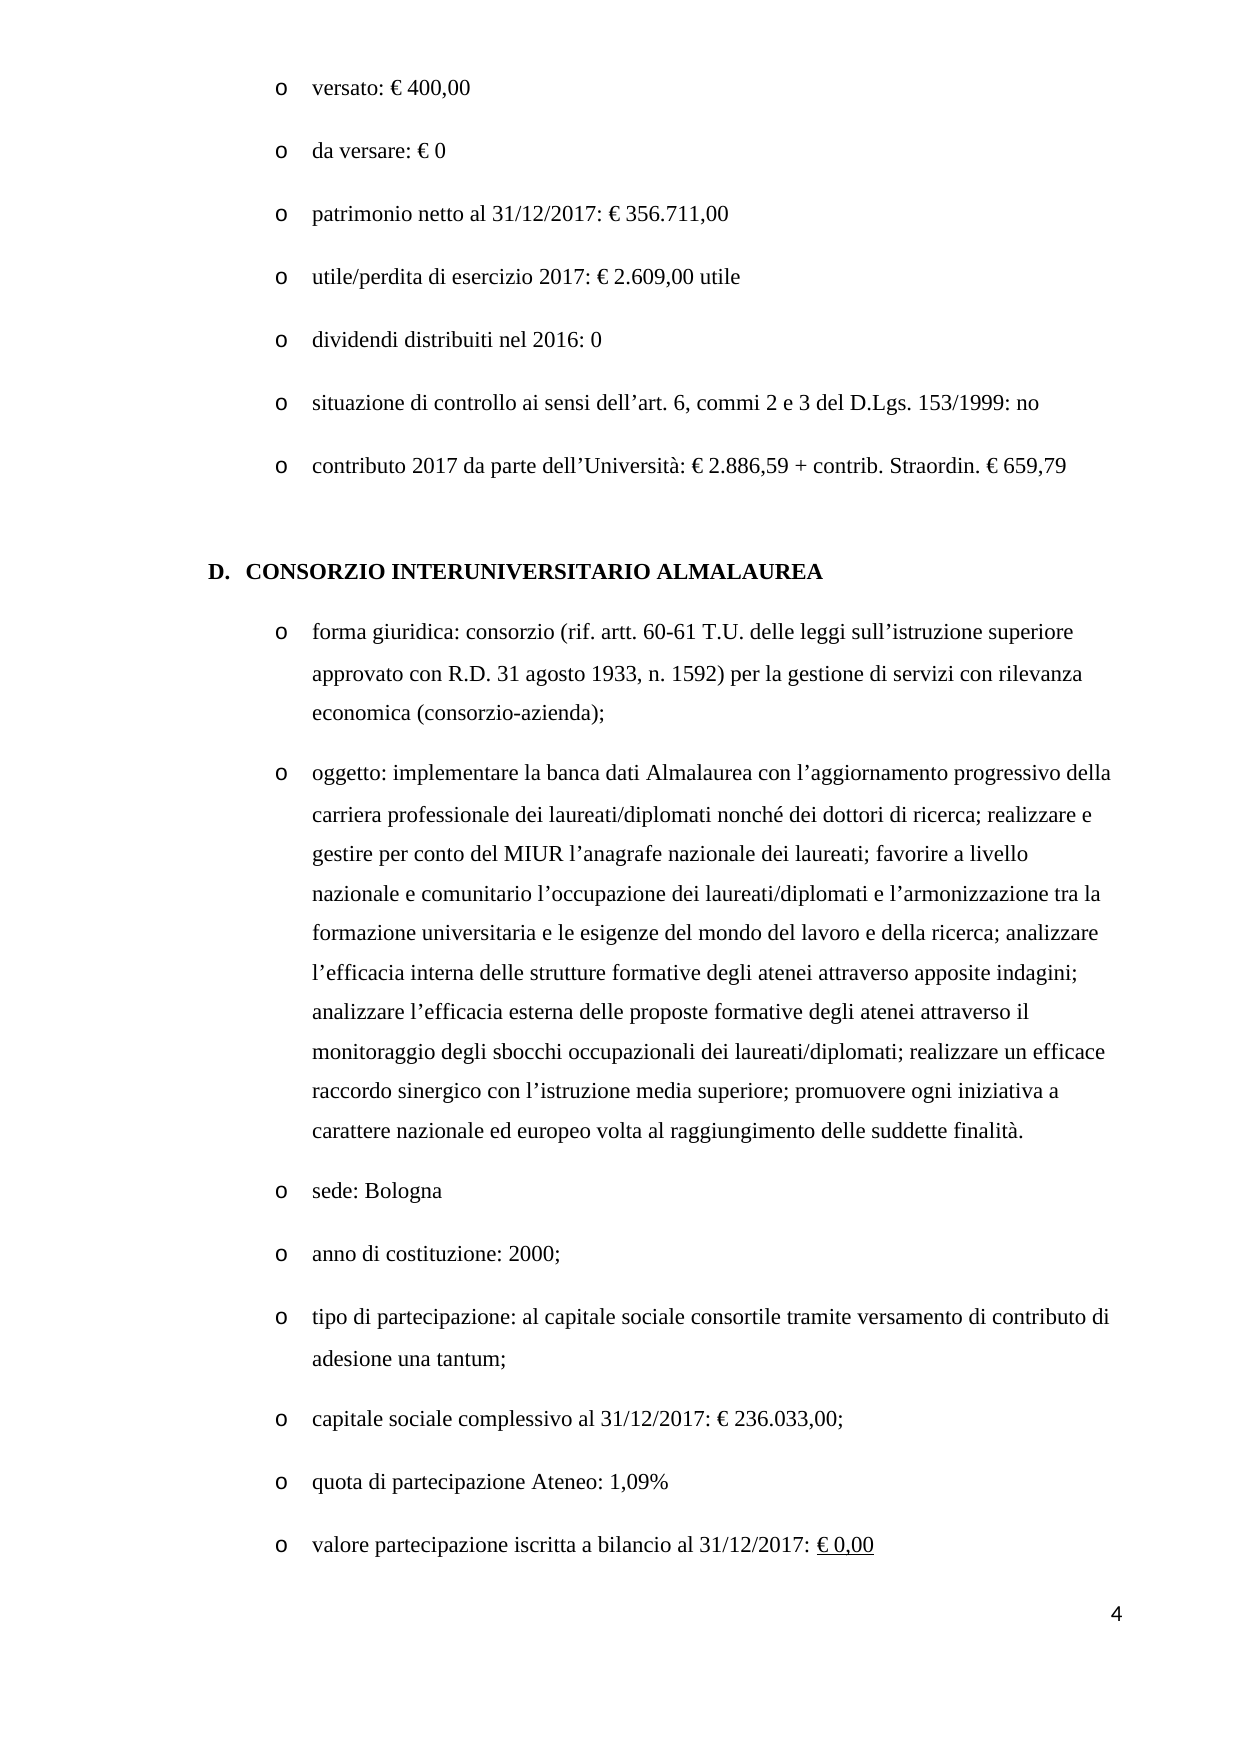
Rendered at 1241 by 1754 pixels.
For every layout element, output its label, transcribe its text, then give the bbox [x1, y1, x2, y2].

list utile/perdita di esercizio 2017: € 2.609,00 utile [274, 263, 1122, 291]
list situazione di controllo ai sensi dell’art. 6, commi 2 e 3 del D.Lgs. 153/1999: no [274, 389, 1122, 418]
list quota di partecipazione Ateneo: 1,09% [274, 1468, 1122, 1496]
list Consorzio Interuniversitario Almalaurea [208, 558, 1122, 584]
list anno di costituzione: 2000; [274, 1240, 1122, 1268]
list dividendi distribuiti nel 2016: 0 [274, 326, 1122, 354]
list tipo di partecipazione: al capitale sociale consortile tramite versamento di contributo di adesione una tantum; [274, 1303, 1122, 1371]
list contributo 2017 da parte dell’Università: € 2.886,59 + contrib. Straordin. € 659,79 [274, 452, 1122, 481]
list sede: Bologna [274, 1177, 1122, 1205]
list versato: € 400,00 [274, 74, 1122, 102]
list valore partecipazione iscritta a bilancio al 31/12/2017: € 0,00 [274, 1531, 1122, 1559]
list da versare: € 0 [274, 137, 1122, 165]
list forma giuridica: consorzio (rif. artt. 60-61 T.U. delle leggi sull’istruzione superiore approvato con R.D. 31 agosto 1933, n. 1592) per la gestione di servizi con rilevanza economica (consorzio-azienda); [274, 618, 1122, 726]
list patrimonio netto al 31/12/2017: € 356.711,00 [274, 200, 1122, 228]
list capitale sociale complessivo al 31/12/2017: € 236.033,00; [274, 1405, 1122, 1433]
list oggetto: implementare la banca dati Almalaurea con l’aggiornamento progressivo della carriera professionale dei laureati/diplomati nonché dei dottori di ricerca; realizzare e gestire per conto del MIUR l’anagrafe nazionale dei laureati; favorire a livello nazionale e comunitario l’occupazione dei laureati/diplomati e l’armonizzazione tra la formazione universitaria e le esigenze del mondo del lavoro e della ricerca; analizzare l’efficacia interna delle strutture formative degli atenei attraverso apposite indagini; analizzare l’efficacia esterna delle proposte formative degli atenei attraverso il monitoraggio degli sbocchi occupazionali dei laureati/diplomati; realizzare un efficace raccordo sinergico con l’istruzione media superiore; promuovere ogni iniziativa a carattere nazionale ed europeo volta al raggiungimento delle suddette finalità. [274, 759, 1122, 1143]
